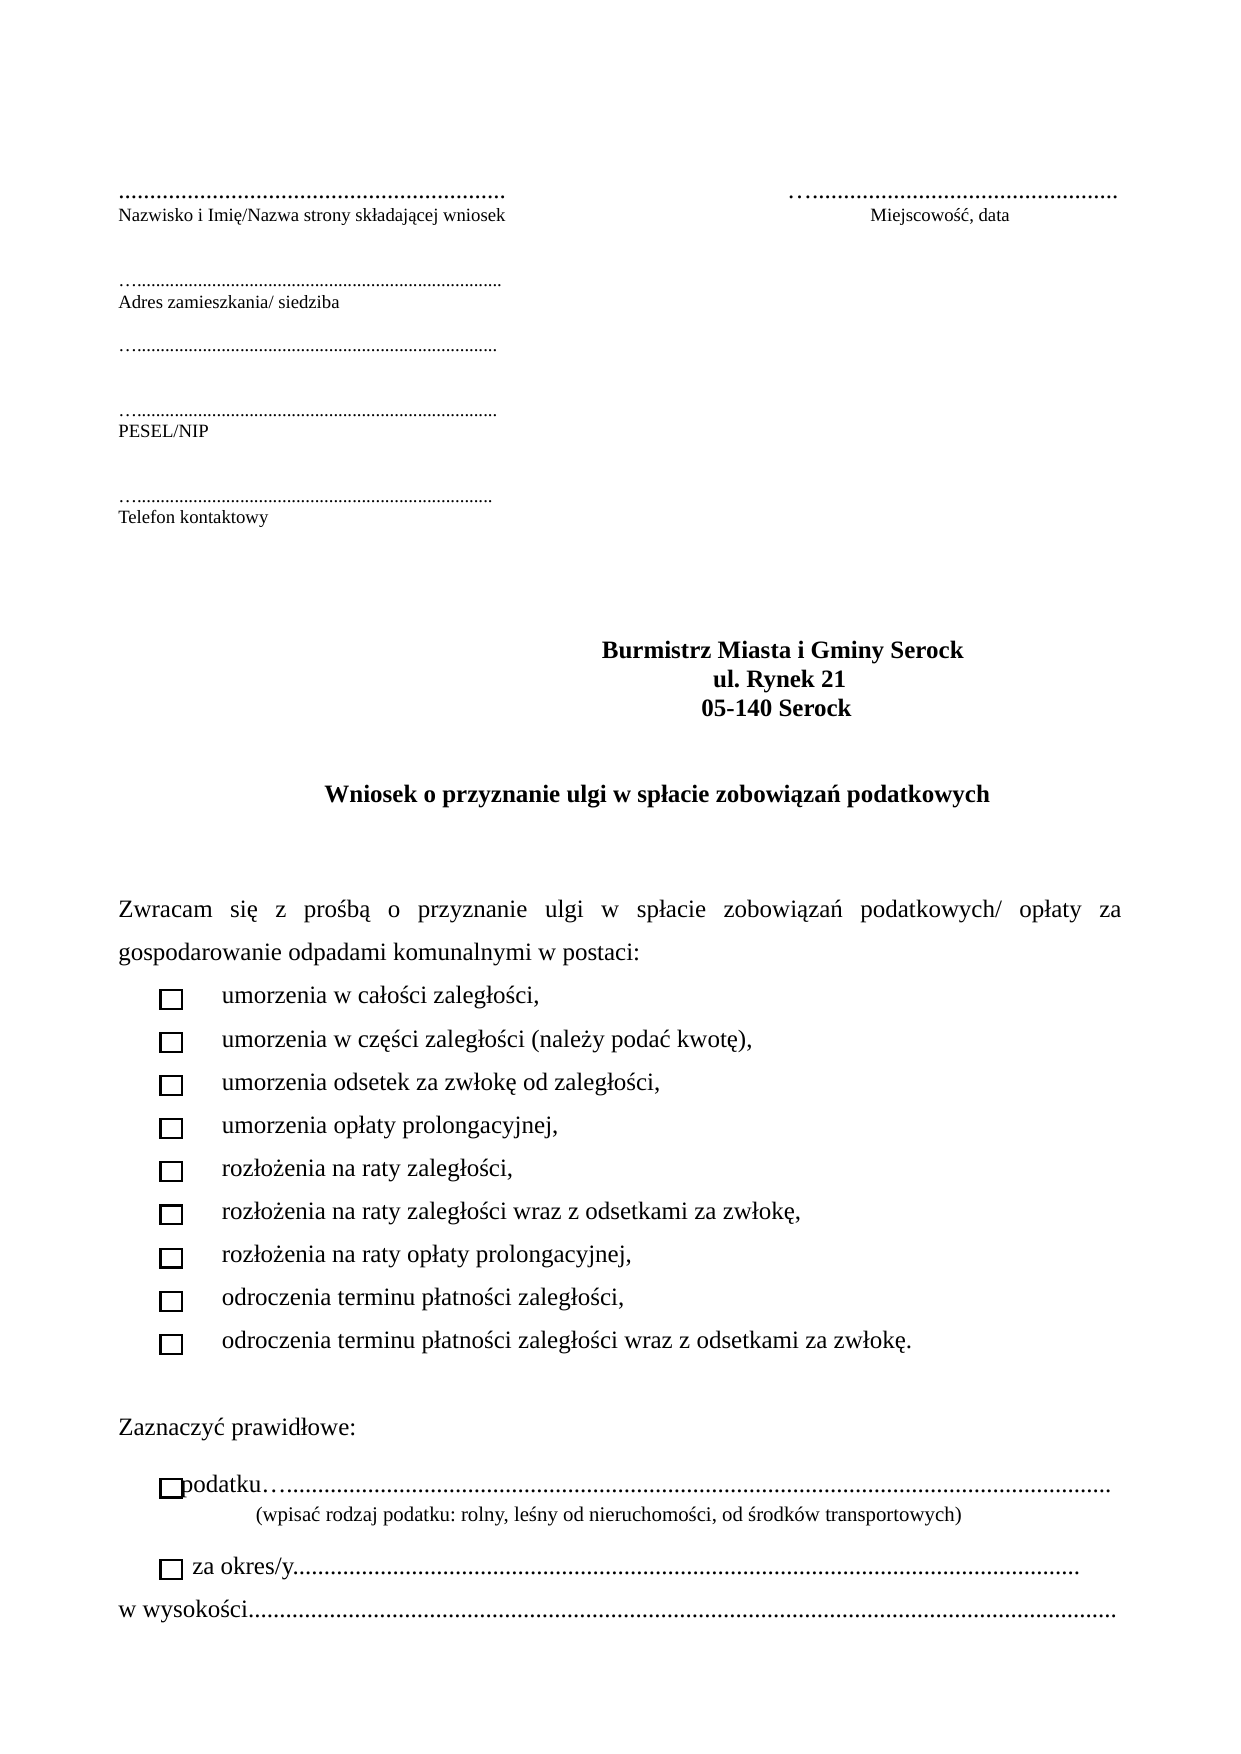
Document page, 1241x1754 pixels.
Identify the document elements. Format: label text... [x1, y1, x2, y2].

text rozłożenia na raty zaległości, [222, 1153, 1122, 1182]
text …............................................................................ [118, 485, 1122, 506]
text PESEL/NIP [118, 420, 1122, 442]
text Adres zamieszkania/ siedziba [118, 291, 1122, 312]
text Telefon kontaktowy [118, 506, 1122, 528]
text Zwracam się z prośbą o przyznanie ulgi w spłacie zobowiązań podatkowych/ opłaty za gospodarowanie odpadami komunalnymi w postaci: [118, 894, 1122, 966]
text umorzenia opłaty prolongacyjnej, [222, 1110, 1122, 1139]
text …............................................................................. [118, 398, 1122, 420]
text …............................................................................. [118, 334, 1122, 355]
text umorzenia w całości zaległości, [222, 981, 1122, 1009]
text umorzenia odsetek za zwłokę od zaległości, [222, 1067, 1122, 1096]
text .............................................................. …................................................. [118, 176, 1122, 204]
text 05-140 Serock [118, 693, 1122, 722]
text Nazwisko i Imię/Nazwa strony składającej wniosek Miejscowość, data [118, 204, 1122, 226]
text umorzenia w części zaległości (należy podać kwotę), [222, 1024, 1122, 1052]
text podatku….................................................................................................................................... [118, 1469, 1122, 1498]
text w wysokości........................................................................................................................................... [118, 1594, 1122, 1623]
text ul. Rynek 21 [118, 664, 1122, 693]
text (wpisać rodzaj podatku: rolny, leśny od nieruchomości, od środków transportowych) [118, 1498, 1122, 1527]
text odroczenia terminu płatności zaległości wraz z odsetkami za zwłokę. [222, 1326, 1122, 1354]
text Zaznaczyć prawidłowe: [118, 1412, 1122, 1441]
text rozłożenia na raty zaległości wraz z odsetkami za zwłokę, [222, 1196, 1122, 1225]
text odroczenia terminu płatności zaległości, [222, 1282, 1122, 1311]
text Wniosek o przyznanie ulgi w spłacie zobowiązań podatkowych [118, 779, 1122, 808]
text rozłożenia na raty opłaty prolongacyjnej, [222, 1239, 1122, 1268]
text Burmistrz Miasta i Gminy Serock [118, 636, 1122, 664]
text za okres/y.............................................................................................................................. [192, 1551, 1122, 1580]
text ….............................................................................. [118, 269, 1122, 291]
